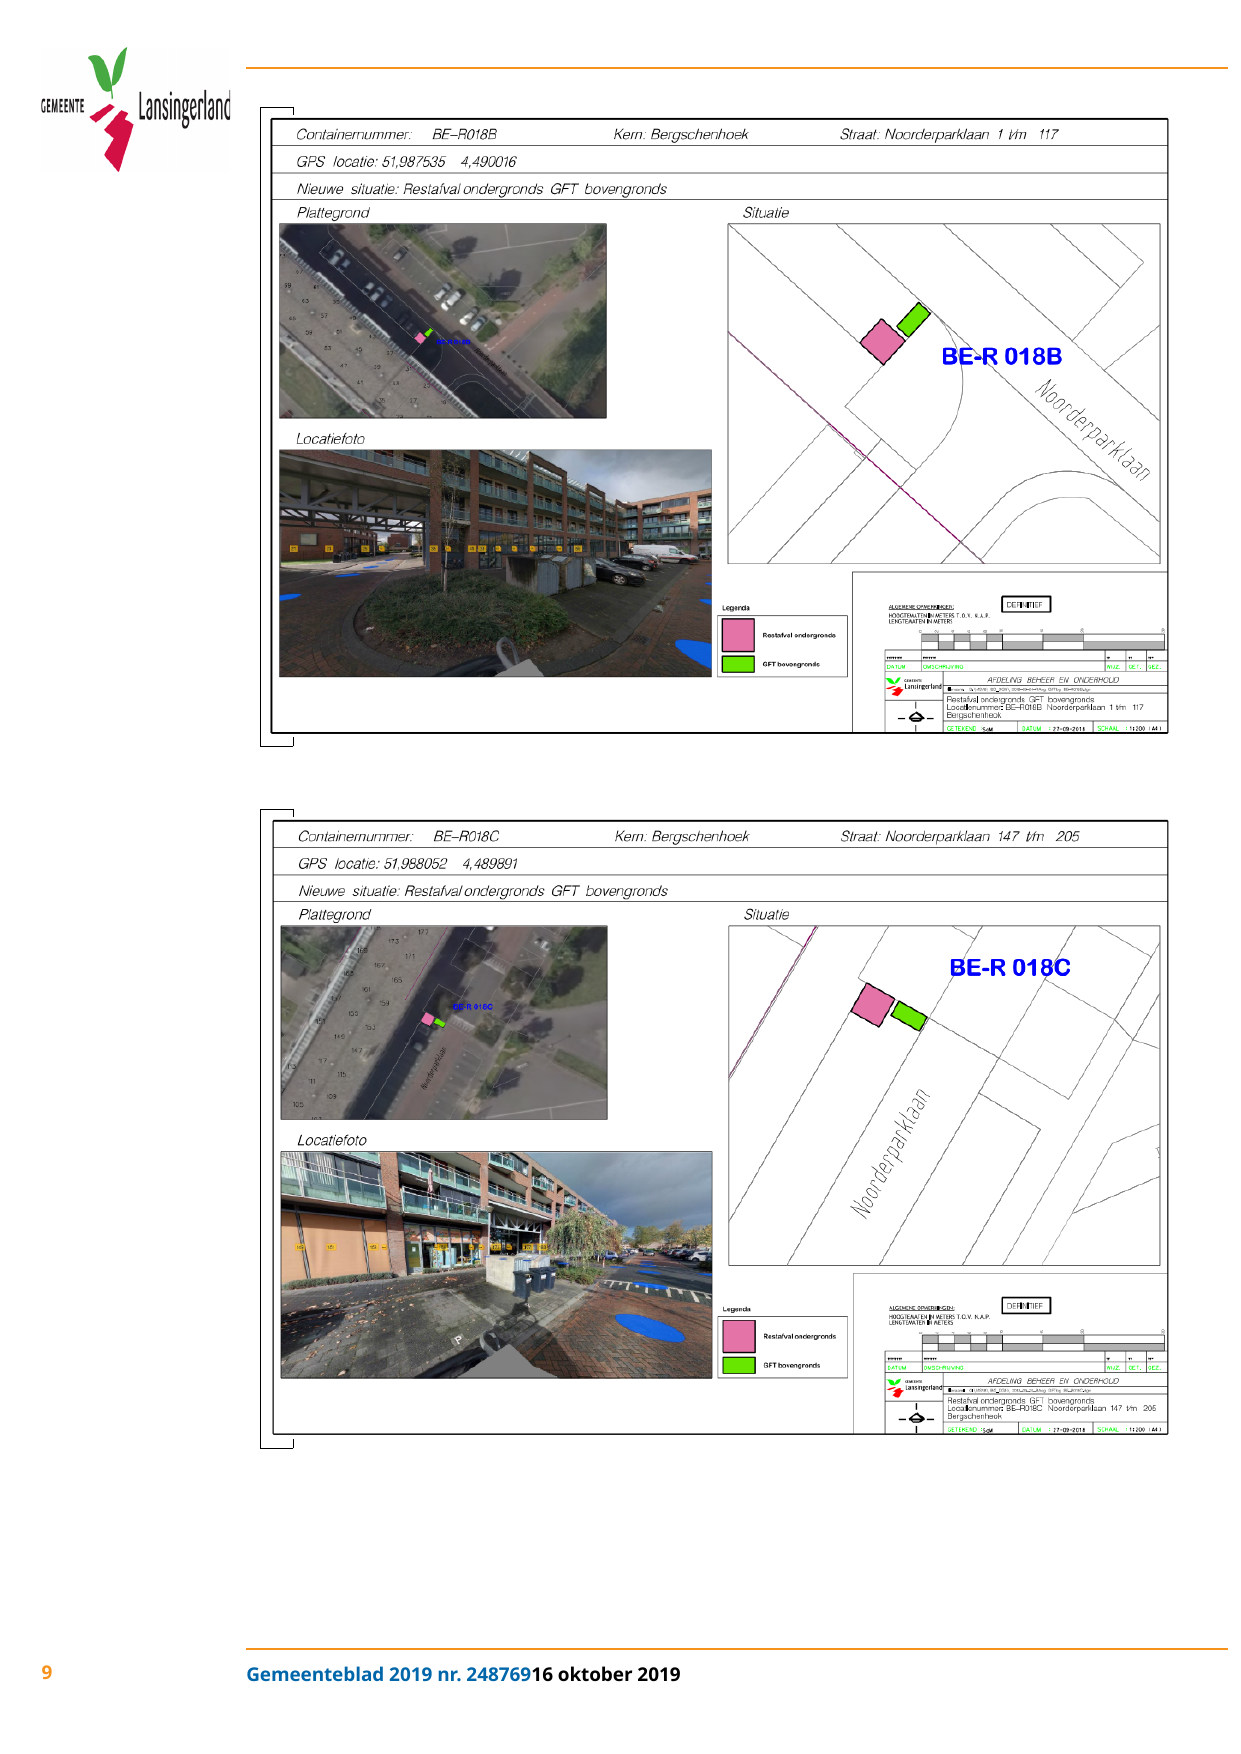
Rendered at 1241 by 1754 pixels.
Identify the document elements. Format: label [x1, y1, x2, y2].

picture [41, 47, 231, 172]
picture [268, 115, 1173, 737]
picture [268, 817, 1173, 1439]
